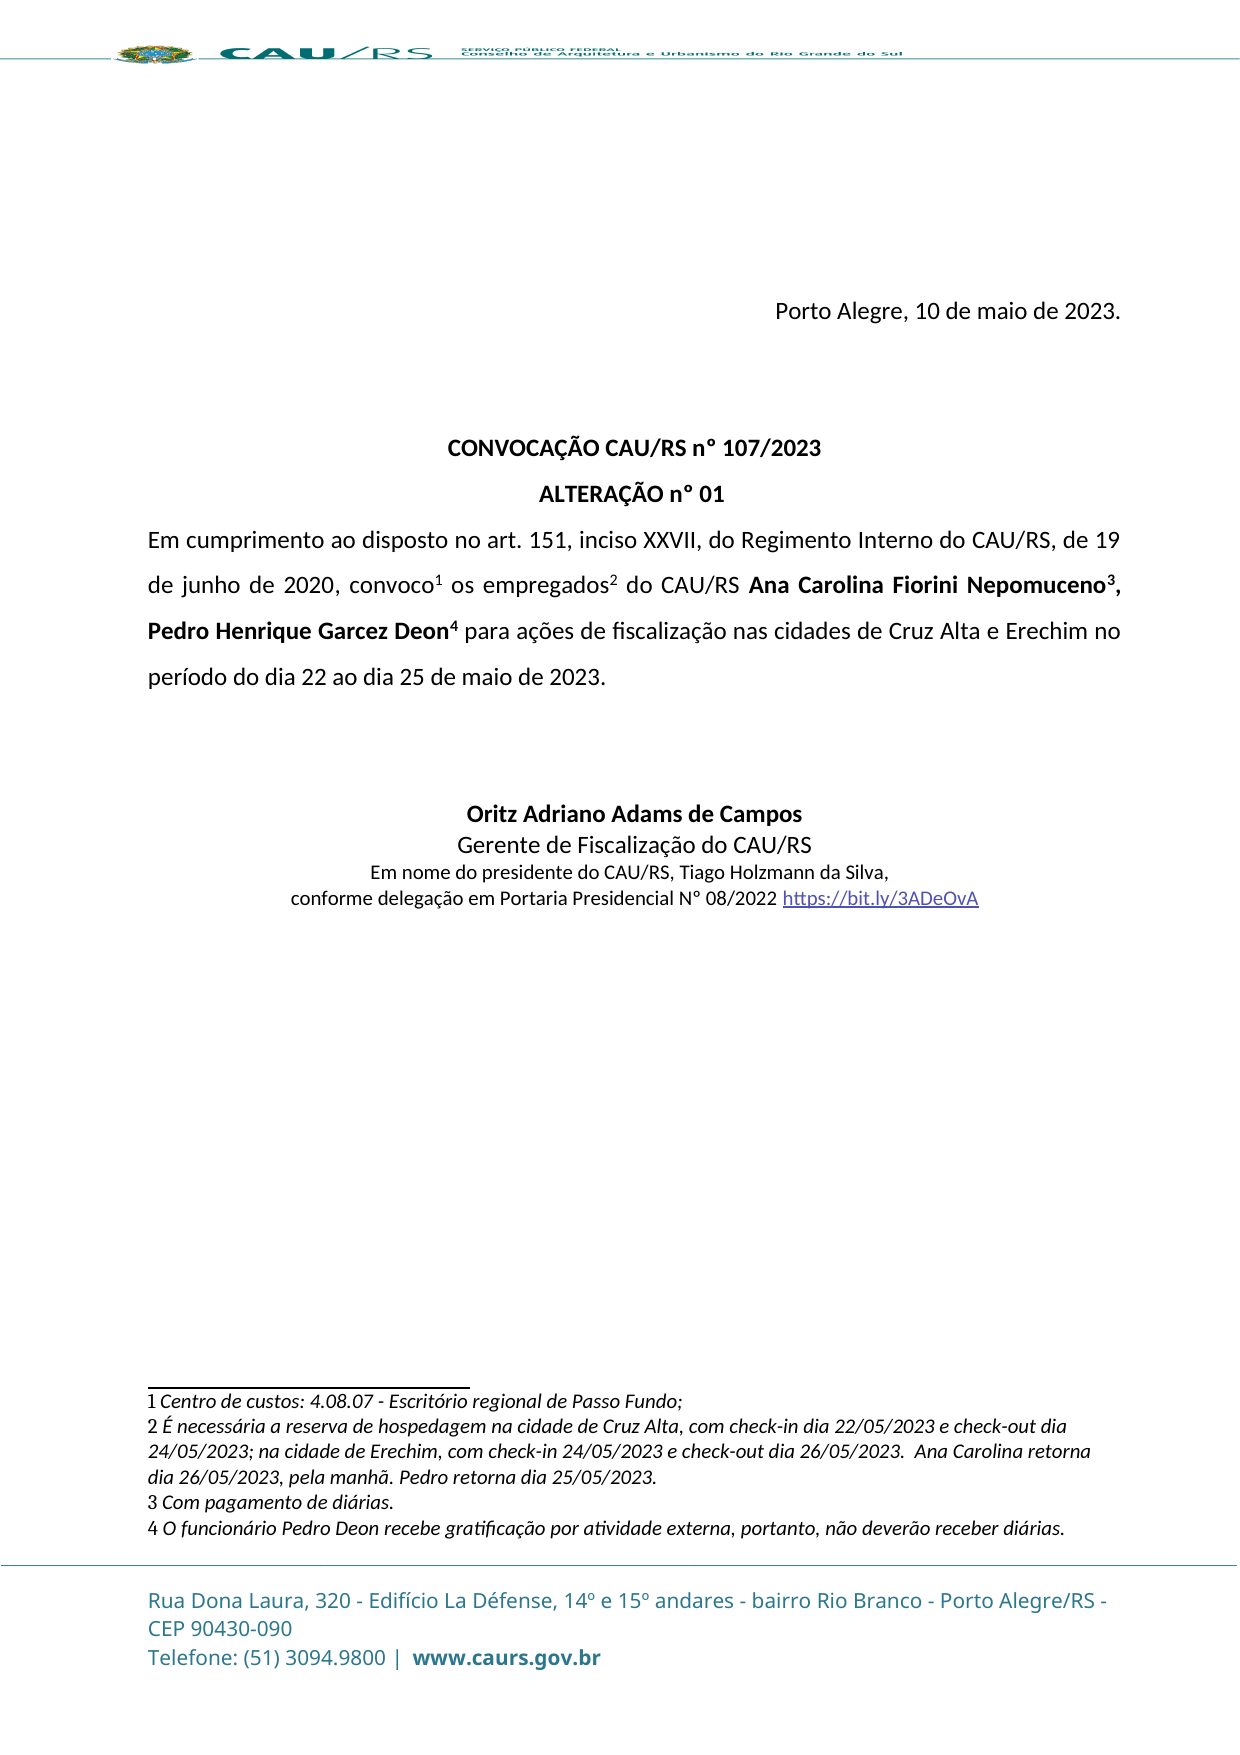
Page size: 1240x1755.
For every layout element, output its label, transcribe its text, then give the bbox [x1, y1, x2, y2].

text Porto Alegre, 10 de maio de 2023. [148, 295, 1121, 326]
text O funcionário Pedro Deon recebe gratificação por atividade externa, portanto, não deverão receber diárias. [148, 1515, 1121, 1540]
text ALTERAÇÃO nº 01 [148, 478, 1121, 509]
text É necessária a reserva de hospedagem na cidade de Cruz Alta, com check-in dia 22/05/2023 e check-out dia 24/05/2023; na cidade de Erechim, com check-in 24/05/2023 e check-out dia 26/05/2023. Ana Carolina retorna dia 26/05/2023, pela manhã. Pedro retorna dia 25/05/2023. [148, 1413, 1121, 1489]
text Gerente de Fiscalização do CAU/RS [148, 829, 1121, 859]
text Em nome do presidente do CAU/RS, Tiago Holzmann da Silva, conforme delegação em Portaria Presidencial Nº 08/2022 https://bit.ly/3ADeOvA [148, 859, 1121, 910]
text Centro de custos: 4.08.07 - Escritório regional de Passo Fundo; [148, 1388, 1121, 1413]
text Com pagamento de diárias. [148, 1489, 1121, 1515]
text Em cumprimento ao disposto no art. 151, inciso XXVII, do Regimento Interno do CAU/RS, de 19 de junho de 2020, convoco os empregados do CAU/RS Ana Carolina Fiorini Nepomuceno, Pedro Henrique Garcez Deon para ações de fiscalização nas cidades de Cruz Alta e Erechim no período do dia 22 ao dia 25 de maio de 2023. [148, 524, 1121, 692]
text Oritz Adriano Adams de Campos [148, 798, 1121, 829]
text CONVOCAÇÃO CAU/RS nº 107/2023 [148, 432, 1121, 463]
